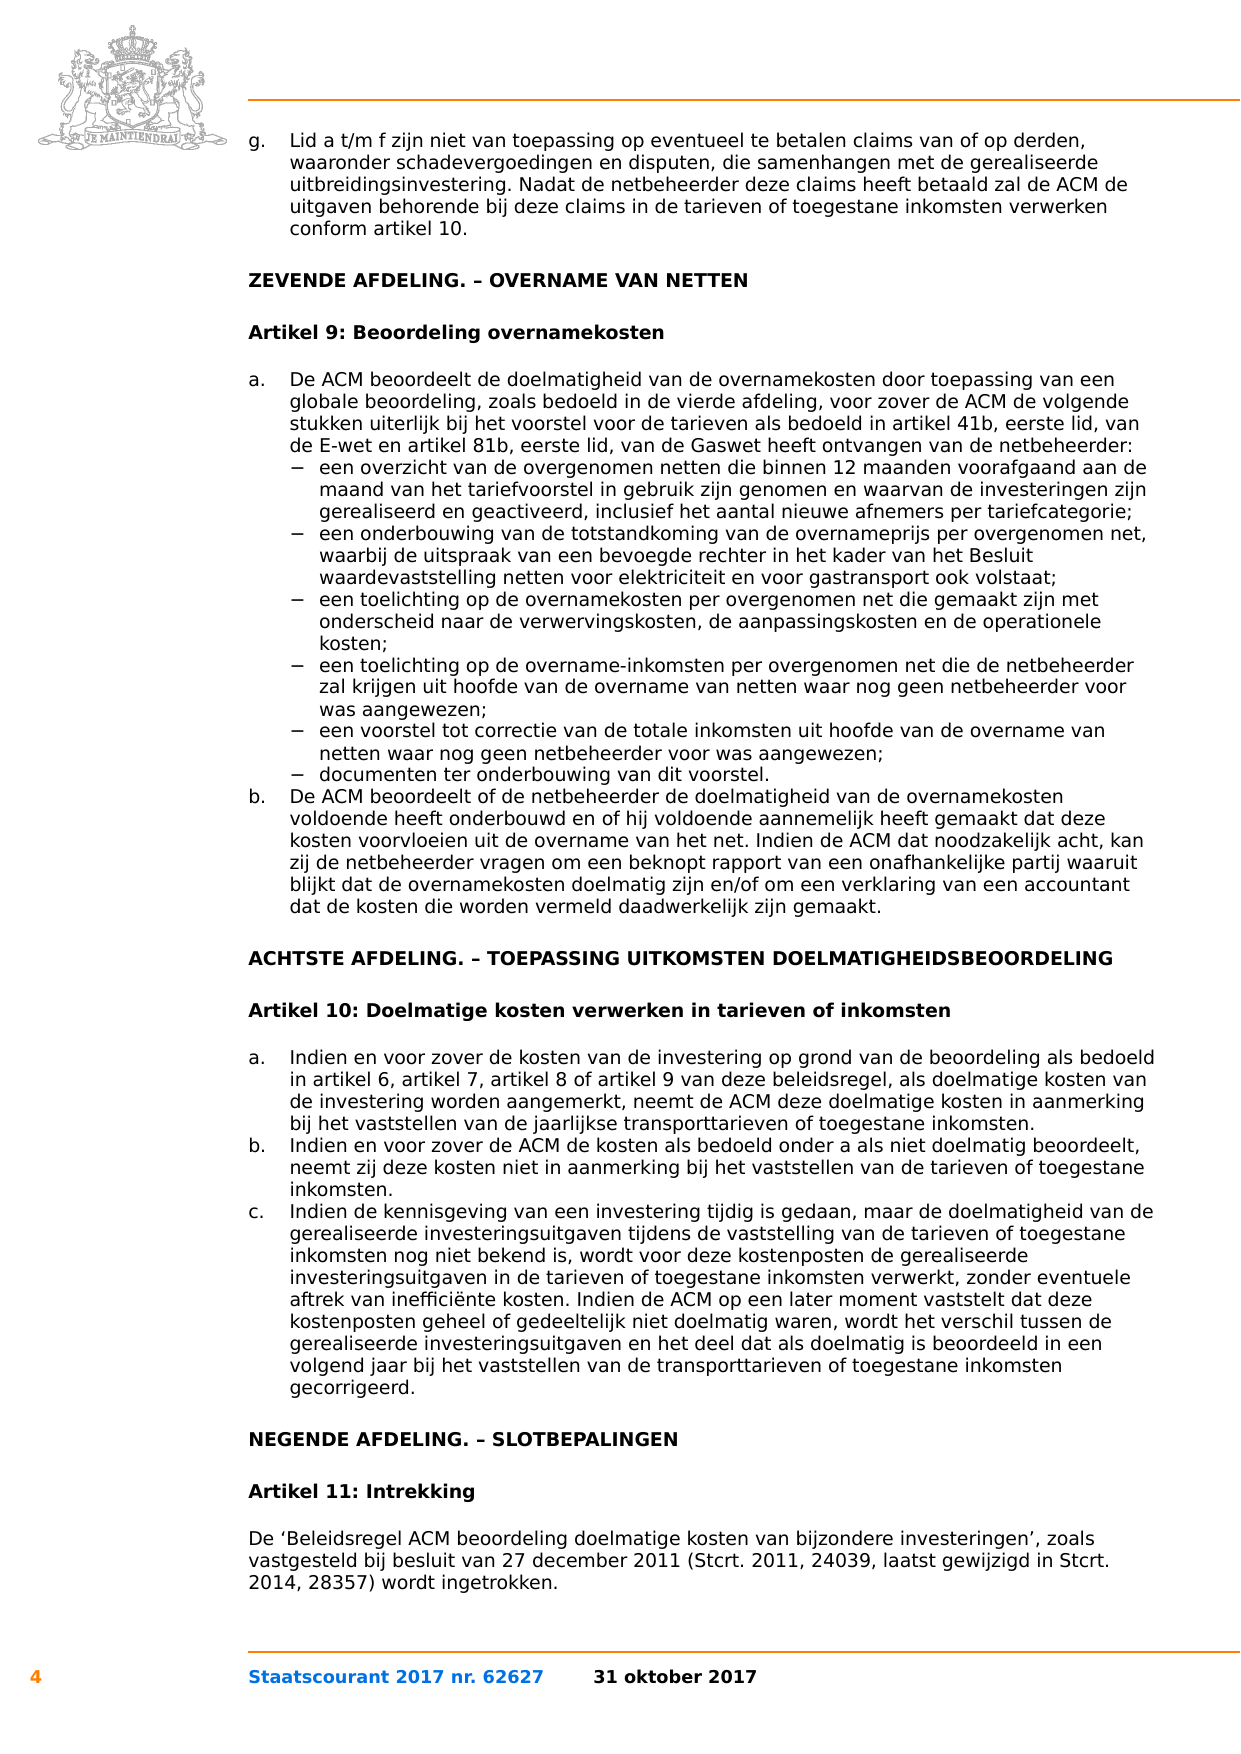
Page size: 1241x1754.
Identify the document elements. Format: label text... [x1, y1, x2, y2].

text − een toelichting op de overname-inkomsten per overgenomen net die de netbeheerder zal krijgen uit hoofde van de overname van netten waar nog geen netbeheerder voor was aangewezen; [289, 654, 1163, 720]
text b. Indien en voor zover de ACM de kosten als bedoeld onder a als niet doelmatig beoordeelt, neemt zij deze kosten niet in aanmerking bij het vaststellen van de tarieven of toegestane inkomsten. [248, 1135, 1163, 1201]
subtitle NEGENDE AFDELING. – SLOTBEPALINGEN [248, 1429, 1163, 1451]
text − een voorstel tot correctie van de totale inkomsten uit hoofde van de overname van netten waar nog geen netbeheerder voor was aangewezen; [289, 720, 1163, 764]
text − een toelichting op de overnamekosten per overgenomen net die gemaakt zijn met onderscheid naar de verwervingskosten, de aanpassingskosten en de operationele kosten; [289, 588, 1163, 654]
text c. Indien de kennisgeving van een investering tijdig is gedaan, maar de doelmatigheid van de gerealiseerde investeringsuitgaven tijdens de vaststelling van de tarieven of toegestane inkomsten nog niet bekend is, wordt voor deze kostenposten de gerealiseerde investeringsuitgaven in de tarieven of toegestane inkomsten verwerkt, zonder eventuele aftrek van inefficiënte kosten. Indien de ACM op een later moment vaststelt dat deze kostenposten geheel of gedeeltelijk niet doelmatig waren, wordt het verschil tussen de gerealiseerde investeringsuitgaven en het deel dat als doelmatig is beoordeeld in een volgend jaar bij het vaststellen van de transporttarieven of toegestane inkomsten gecorrigeerd. [248, 1201, 1163, 1399]
subtitle ZEVENDE AFDELING. – OVERNAME VAN NETTEN [248, 270, 1163, 292]
text b. De ACM beoordeelt of de netbeheerder de doelmatigheid van de overnamekosten voldoende heeft onderbouwd en of hij voldoende aannemelijk heeft gemaakt dat deze kosten voorvloeien uit de overname van het net. Indien de ACM dat noodzakelijk acht, kan zij de netbeheerder vragen om een beknopt rapport van een onafhankelijke partij waaruit blijkt dat de overnamekosten doelmatig zijn en/of om een verklaring van een accountant dat de kosten die worden vermeld daadwerkelijk zijn gemaakt. [248, 786, 1163, 918]
text De ‘Beleidsregel ACM beoordeling doelmatige kosten van bijzondere investeringen’, zoals vastgesteld bij besluit van 27 december 2011 (Stcrt. 2011, 24039, laatst gewijzigd in Stcrt. 2014, 28357) wordt ingetrokken. [248, 1528, 1163, 1594]
text − documenten ter onderbouwing van dit voorstel. [289, 764, 1163, 786]
text − een onderbouwing van de totstandkoming van de overnameprijs per overgenomen net, waarbij de uitspraak van een bevoegde rechter in het kader van het Besluit waardevaststelling netten voor elektriciteit en voor gastransport ook volstaat; [289, 523, 1163, 588]
subtitle Artikel 9: Beoordeling overnamekosten [248, 322, 1163, 344]
subtitle ACHTSTE AFDELING. – TOEPASSING UITKOMSTEN DOELMATIGHEIDSBEOORDELING [248, 948, 1163, 970]
text − een overzicht van de overgenomen netten die binnen 12 maanden voorafgaand aan de maand van het tariefvoorstel in gebruik zijn genomen en waarvan de investeringen zijn gerealiseerd en geactiveerd, inclusief het aantal nieuwe afnemers per tariefcategorie; [289, 457, 1163, 523]
subtitle Artikel 10: Doelmatige kosten verwerken in tarieven of inkomsten [248, 1000, 1163, 1022]
text a. Indien en voor zover de kosten van de investering op grond van de beoordeling als bedoeld in artikel 6, artikel 7, artikel 8 of artikel 9 van deze beleidsregel, als doelmatige kosten van de investering worden aangemerkt, neemt de ACM deze doelmatige kosten in aanmerking bij het vaststellen van de jaarlijkse transporttarieven of toegestane inkomsten. [248, 1047, 1163, 1135]
text a. De ACM beoordeelt de doelmatigheid van de overnamekosten door toepassing van een globale beoordeling, zoals bedoeld in de vierde afdeling, voor zover de ACM de volgende stukken uiterlijk bij het voorstel voor de tarieven als bedoeld in artikel 41b, eerste lid, van de E-wet en artikel 81b, eerste lid, van de Gaswet heeft ontvangen van de netbeheerder: [248, 369, 1163, 457]
picture [38, 25, 227, 150]
subtitle Artikel 11: Intrekking [248, 1481, 1163, 1503]
text g. Lid a t/m f zijn niet van toepassing op eventueel te betalen claims van of op derden, waaronder schadevergoedingen en disputen, die samenhangen met de gerealiseerde uitbreidingsinvestering. Nadat de netbeheerder deze claims heeft betaald zal de ACM de uitgaven behorende bij deze claims in de tarieven of toegestane inkomsten verwerken conform artikel 10. [248, 130, 1163, 240]
